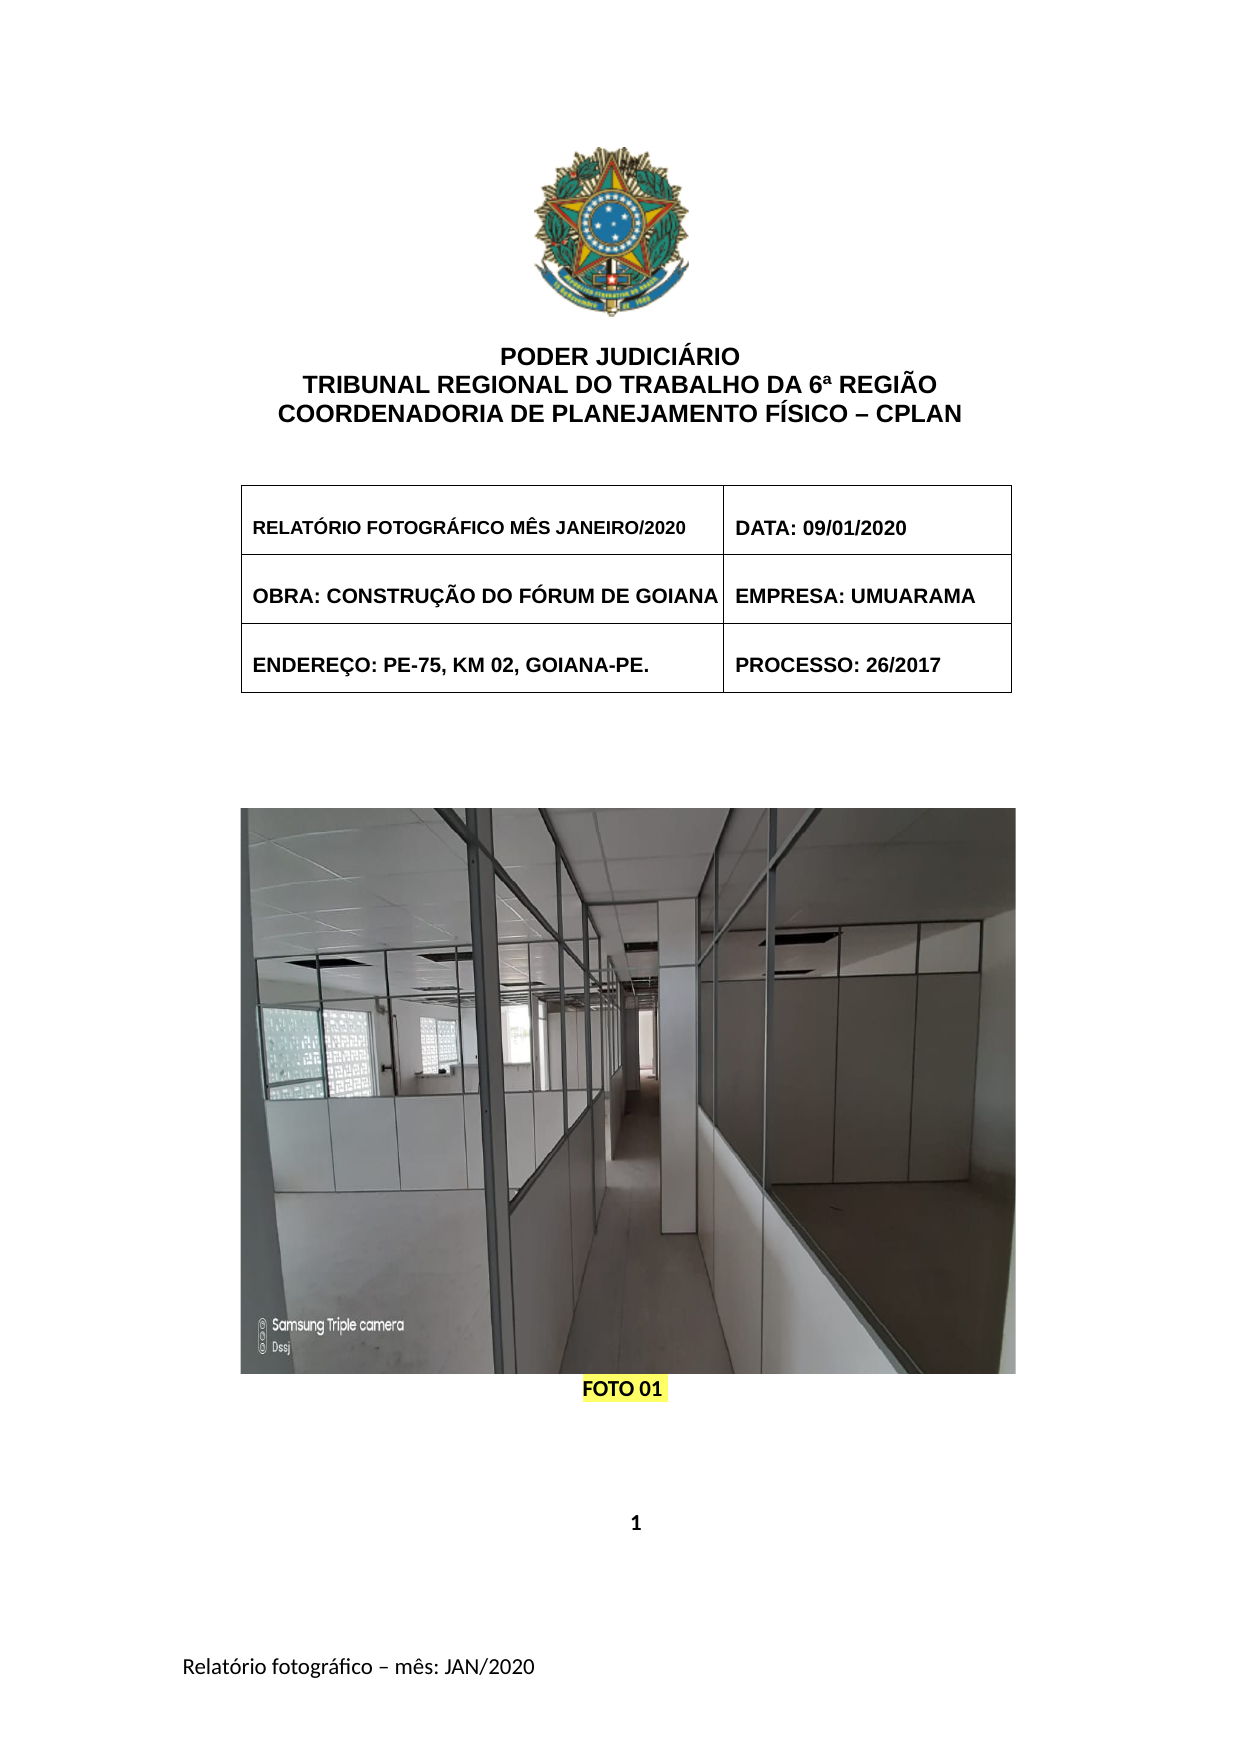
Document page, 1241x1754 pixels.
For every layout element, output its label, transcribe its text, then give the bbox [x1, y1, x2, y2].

table_cell PROCESSO: 26/2017 [724, 624, 1011, 692]
text TRIBUNAL REGIONAL DO TRABALHO DA 6ª REGIÃO [177, 370, 1063, 399]
table_header DATA: 09/01/2020 [724, 486, 1011, 554]
table_cell EMPRESA: UMUARAMA [724, 555, 1011, 623]
picture [240, 808, 1016, 1374]
text 2 [177, 1508, 1063, 1536]
table_cell OBRA: CONSTRUÇÃO DO FÓRUM DE GOIANA [242, 555, 723, 623]
text PODER JUDICIÁRIO [177, 341, 1063, 370]
text FOTO 01 [177, 837, 1063, 1402]
picture [534, 147, 689, 317]
table_header RELATÓRIO FOTOGRÁFICO MÊS JANEIRO/2020 [242, 486, 723, 554]
text COORDENADORIA DE PLANEJAMENTO FÍSICO – CPLAN [177, 399, 1063, 428]
table_cell ENDEREÇO: PE-75, KM 02, GOIANA-PE. [242, 624, 723, 692]
